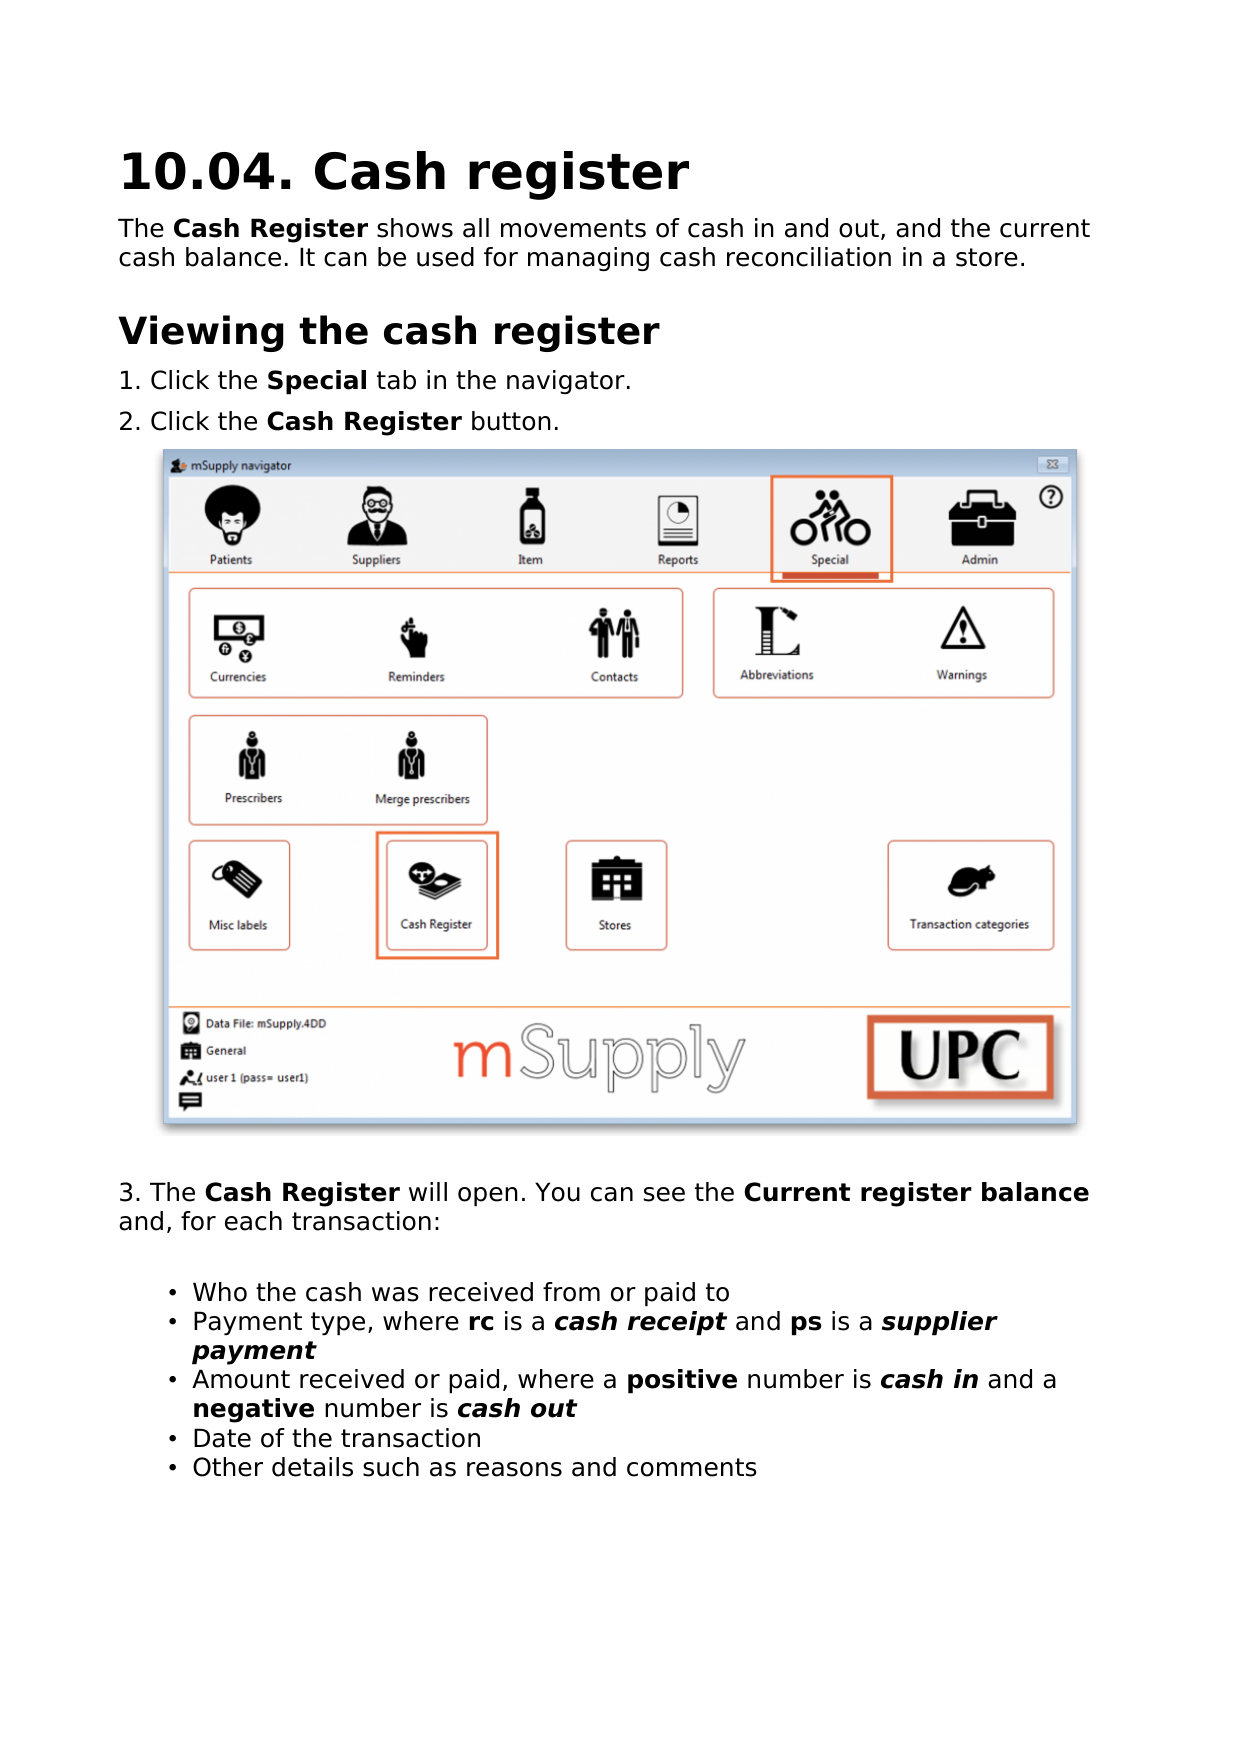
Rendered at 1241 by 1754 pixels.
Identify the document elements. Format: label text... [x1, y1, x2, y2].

list Other details such as reasons and comments [177, 1453, 1122, 1482]
subtitle 10.04. Cash register [118, 143, 1122, 201]
list Who the cash was received from or paid to [177, 1278, 1122, 1307]
text The Cash Register shows all movements of cash in and out, and the current cash balance. It can be used for managing cash reconciliation in a store. [118, 214, 1122, 272]
subtitle Viewing the cash register [118, 310, 1122, 353]
text 2. Click the Cash Register button. [118, 407, 1122, 437]
list Payment type, where rc is a cash receipt and ps is a supplier payment [177, 1307, 1122, 1366]
list Amount received or paid, where a positive number is cash in and a negative number is cash out [177, 1366, 1122, 1424]
text 1. Click the Special tab in the navigator. [118, 366, 1122, 395]
text 3. The Cash Register will open. You can see the Current register balance and, for each transaction: [118, 1178, 1122, 1236]
list Date of the transaction [177, 1424, 1122, 1453]
picture [151, 449, 1089, 1136]
